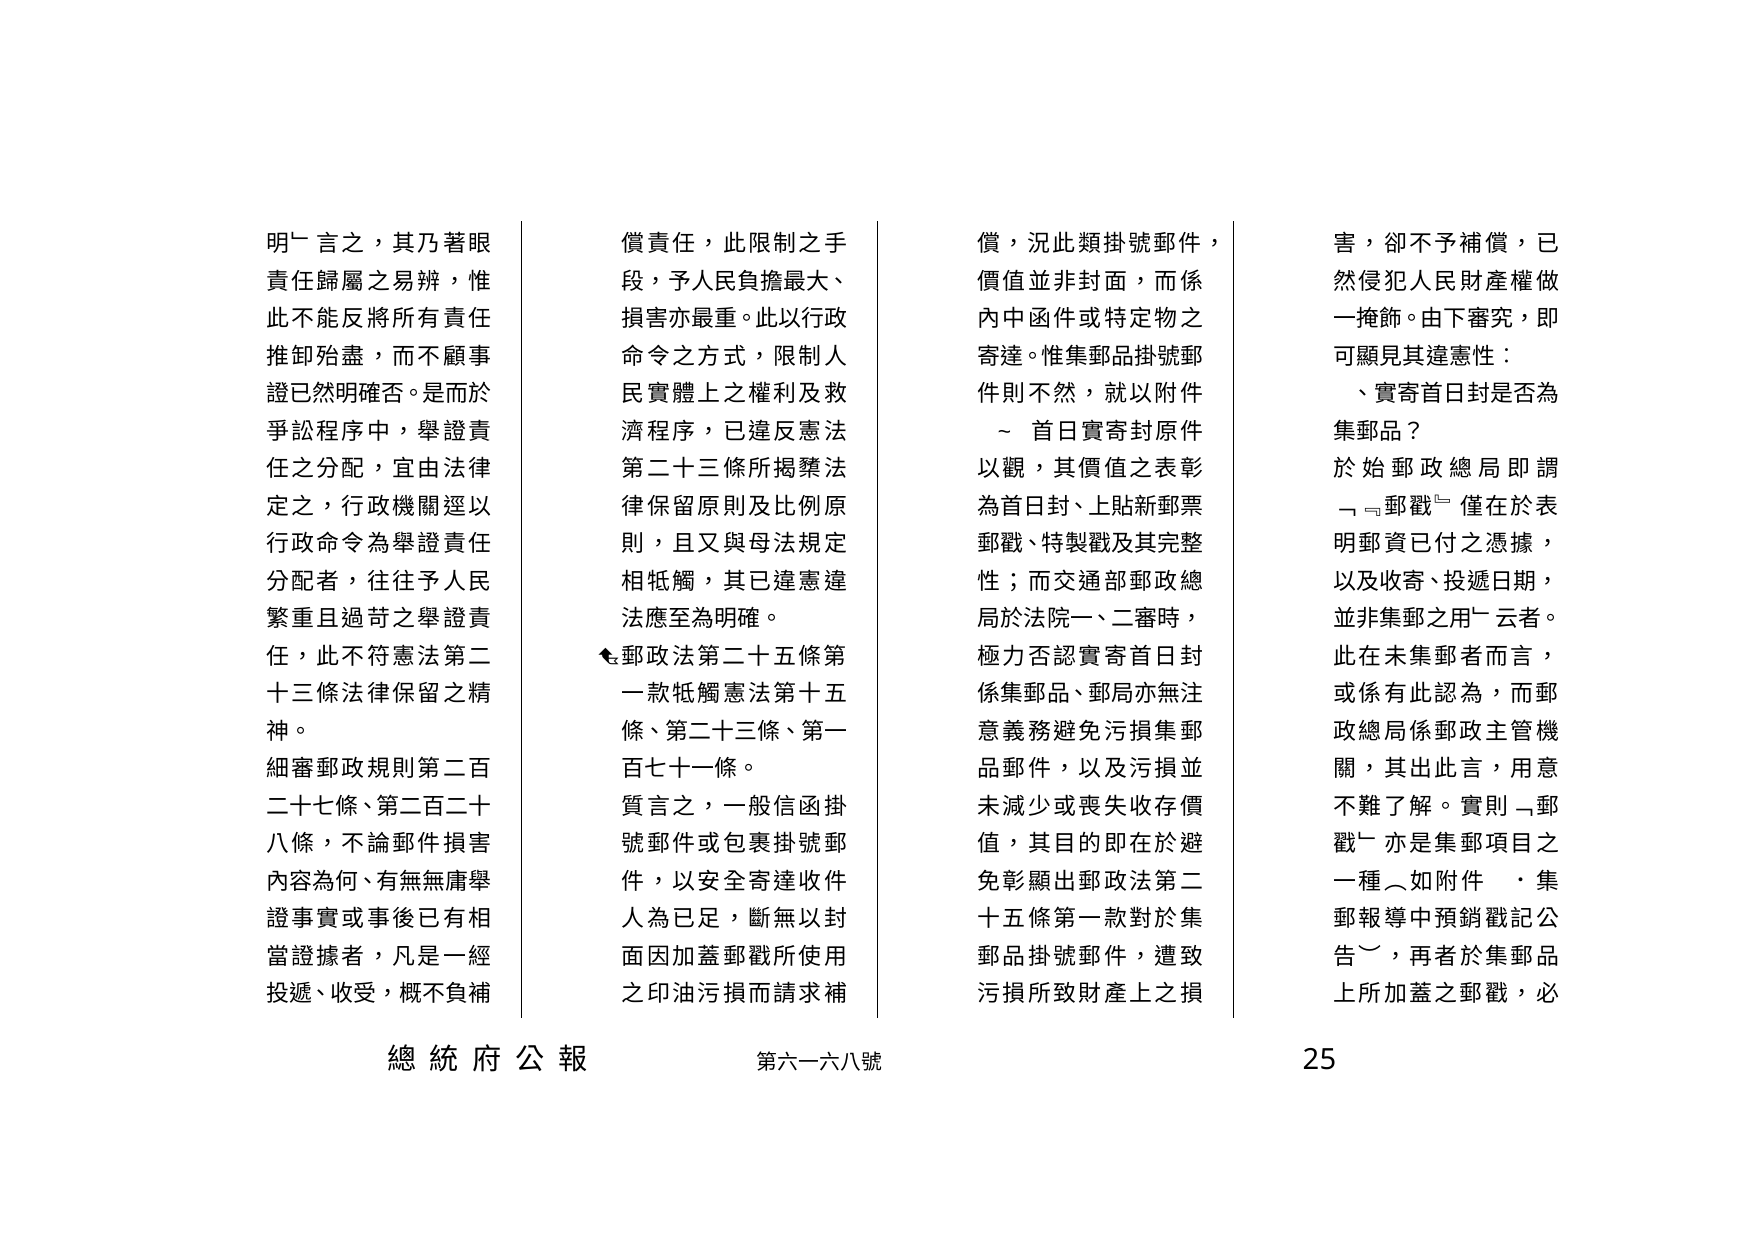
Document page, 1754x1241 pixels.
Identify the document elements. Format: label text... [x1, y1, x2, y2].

text 細審郵政規則第二百二十七條、第二百二十八條，不論郵件損害內容為何、有無無庸舉證事實或事後已有相當證據者，凡是一經投遞、收受，概不負補償責任，此限制之手段，予人民負擔最大、損害亦最重。此以行政命令之方式，限制人民實體上之權利及救濟程序，已違反憲法第二十三條所揭櫫法律保留原則及比例原則，且又與母法規定相牴觸，其已違憲違法應至為明確。 [266, 747, 492, 1009]
text 郵政法第二十五條第一款牴觸憲法第十五條、第二十三條、第一百七十一條。 [598, 634, 847, 784]
text 明﹂言之，其乃著眼責任歸屬之易辨，惟此不能反將所有責任推卸殆盡，而不顧事證已然明確否。是而於爭訟程序中，舉證責任之分配，宜由法律定之，行政機關逕以行政命令為舉證責任分配者，往往予人民繁重且過苛之舉證責任，此不符憲法第二十三條法律保留之精神。 [266, 222, 492, 747]
text 細審郵政規則第二百二十七條、第二百二十八條，不論郵件損害內容為何、有無無庸舉證事實或事後已有相當證據者，凡是一經投遞、收受，概不負補償責任，此限制之手段，予人民負擔最大、損害亦最重。此以行政命令之方式，限制人民實體上之權利及救濟程序，已違反憲法第二十三條所揭櫫法律保留原則及比例原則，且又與母法規定相牴觸，其已違憲違法應至為明確。 [622, 222, 847, 634]
text 於始郵政總局即謂﹁﹃郵戳﹄僅在於表明郵資已付之憑據，以及收寄、投遞日期，並非集郵之用﹂云者。此在未集郵者而言，或係有此認為，而郵政總局係郵政主管機關，其出此言，用意不難了解。實則﹁郵戳﹂亦是集郵項目之一種︵如附件．集郵報導中預銷戳記公告︶，再者於集郵品上所加蓋之郵戳，必須清晰且日期明顯可識，就以郵政總局於七十九年四月編印之﹁集郵名詞手冊﹂第四十六頁︵附件︶，即論述﹁廣義而言，集郵對象不僅限於郵票，亦包括……郵戳﹂，另以附件~實寄首日封原件以觀亦明；是而郵政總局所謂郵戳並不意味集郵之用者，目的即在於誤導法院對事實之認定。 [1333, 447, 1559, 1009]
text 、實寄首日封是否為集郵品？ [1333, 372, 1559, 447]
text 質言之，一般信函掛號郵件或包裹掛號郵件，以安全寄達收件人為已足，斷無以封面因加蓋郵戳所使用之印油污損而請求補償，況此類掛號郵件，價值並非封面，而係內中函件或特定物之寄達。惟集郵品掛號郵件則不然，就以附件~首日實寄封原件以觀，其價值之表彰為首日封、上貼新郵票、郵戳、特製戳及其完整性；而交通部郵政總局於法院一、二審時，極力否認實寄首日封係集郵品、郵局亦無注意義務避免污損集郵品郵件，以及污損並未減少或喪失收存價值，其目的即在於避免彰顯出郵政法第二十五條第一款對於集郵品掛號郵件，遭致污損所致財產上之損害，卻不予補償，已然侵犯人民財產權做一掩飾。由下審究，即可顯見其違憲性︰ [1333, 222, 1559, 372]
text 質言之，一般信函掛號郵件或包裹掛號郵件，以安全寄達收件人為已足，斷無以封面因加蓋郵戳所使用之印油污損而請求補償，況此類掛號郵件，價值並非封面，而係內中函件或特定物之寄達。惟集郵品掛號郵件則不然，就以附件~首日實寄封原件以觀，其價值之表彰為首日封、上貼新郵票、郵戳、特製戳及其完整性；而交通部郵政總局於法院一、二審時，極力否認實寄首日封係集郵品、郵局亦無注意義務避免污損集郵品郵件，以及污損並未減少或喪失收存價值，其目的即在於避免彰顯出郵政法第二十五條第一款對於集郵品掛號郵件，遭致污損所致財產上之損害，卻不予補償，已然侵犯人民財產權做一掩飾。由下審究，即可顯見其違憲性︰ [977, 222, 1203, 1009]
text 質言之，一般信函掛號郵件或包裹掛號郵件，以安全寄達收件人為已足，斷無以封面因加蓋郵戳所使用之印油污損而請求補償，況此類掛號郵件，價值並非封面，而係內中函件或特定物之寄達。惟集郵品掛號郵件則不然，就以附件~首日實寄封原件以觀，其價值之表彰為首日封、上貼新郵票、郵戳、特製戳及其完整性；而交通部郵政總局於法院一、二審時，極力否認實寄首日封係集郵品、郵局亦無注意義務避免污損集郵品郵件，以及污損並未減少或喪失收存價值，其目的即在於避免彰顯出郵政法第二十五條第一款對於集郵品掛號郵件，遭致污損所致財產上之損害，卻不予補償，已然侵犯人民財產權做一掩飾。由下審究，即可顯見其違憲性︰ [622, 784, 847, 1009]
